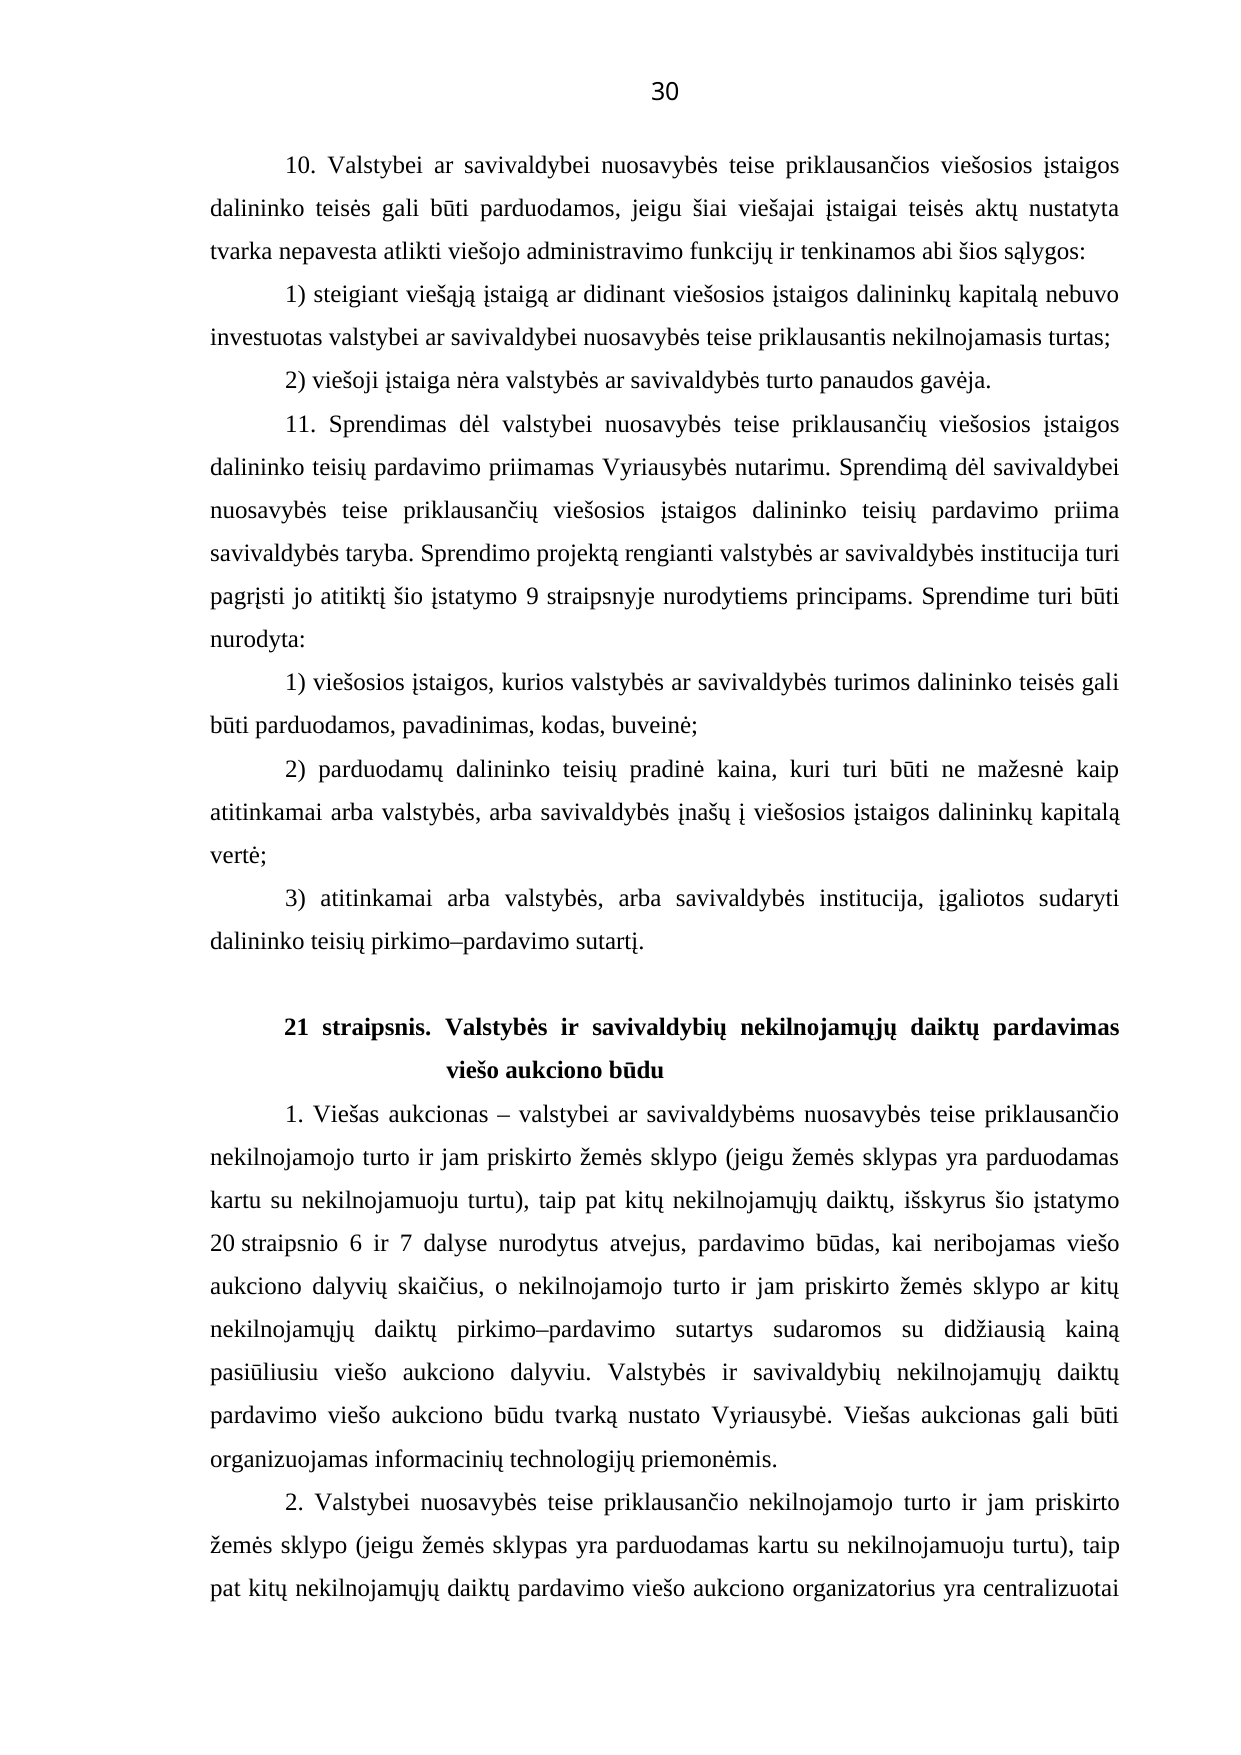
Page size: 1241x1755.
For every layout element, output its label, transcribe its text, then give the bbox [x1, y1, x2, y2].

text 1) viešosios įstaigos, kurios valstybės ar savivaldybės turimos dalininko teisės gali būti parduodamos, pavadinimas, kodas, buveinė; [210, 667, 1120, 739]
text 1) steigiant viešąją įstaigą ar didinant viešosios įstaigos dalininkų kapitalą nebuvo investuotas valstybei ar savivaldybei nuosavybės teise priklausantis nekilnojamasis turtas; [210, 279, 1120, 351]
text 1. Viešas aukcionas – valstybei ar savivaldybėms nuosavybės teise priklausančio nekilnojamojo turto ir jam priskirto žemės sklypo (jeigu žemės sklypas yra parduodamas kartu su nekilnojamuoju turtu), taip pat kitų nekilnojamųjų daiktų, išskyrus šio įstatymo 20 straipsnio 6 ir 7 dalyse nurodytus atvejus, pardavimo būdas, kai neribojamas viešo aukciono dalyvių skaičius, o nekilnojamojo turto ir jam priskirto žemės sklypo ar kitų nekilnojamųjų daiktų pirkimo–pardavimo sutartys sudaromos su didžiausią kainą pasiūliusiu viešo aukciono dalyviu. Valstybės ir savivaldybių nekilnojamųjų daiktų pardavimo viešo aukciono būdu tvarką nustato Vyriausybė. Viešas aukcionas gali būti organizuojamas informacinių technologijų priemonėmis. [210, 1099, 1120, 1472]
text 11. Sprendimas dėl valstybei nuosavybės teise priklausančių viešosios įstaigos dalininko teisių pardavimo priimamas Vyriausybės nutarimu. Sprendimą dėl savivaldybei nuosavybės teise priklausančių viešosios įstaigos dalininko teisių pardavimo priima savivaldybės taryba. Sprendimo projektą rengianti valstybės ar savivaldybės institucija turi pagrįsti jo atitiktį šio įstatymo 9 straipsnyje nurodytiems principams. Sprendime turi būti nurodyta: [210, 409, 1120, 653]
text 2. Valstybei nuosavybės teise priklausančio nekilnojamojo turto ir jam priskirto žemės sklypo (jeigu žemės sklypas yra parduodamas kartu su nekilnojamuoju turtu), taip pat kitų nekilnojamųjų daiktų pardavimo viešo aukciono organizatorius yra centralizuotai [210, 1487, 1120, 1602]
text 21 straipsnis. Valstybės ir savivaldybių nekilnojamųjų daiktų pardavimas viešo aukciono būdu [284, 1012, 1120, 1084]
text 3) atitinkamai arba valstybės, arba savivaldybės institucija, įgaliotos sudaryti dalininko teisių pirkimo–pardavimo sutartį. [210, 883, 1120, 955]
text 10. Valstybei ar savivaldybei nuosavybės teise priklausančios viešosios įstaigos dalininko teisės gali būti parduodamos, jeigu šiai viešajai įstaigai teisės aktų nustatyta tvarka nepavesta atlikti viešojo administravimo funkcijų ir tenkinamos abi šios sąlygos: [210, 150, 1120, 265]
text 2) viešoji įstaiga nėra valstybės ar savivaldybės turto panaudos gavėja. [210, 366, 1120, 394]
text 2) parduodamų dalininko teisių pradinė kaina, kuri turi būti ne mažesnė kaip atitinkamai arba valstybės, arba savivaldybės įnašų į viešosios įstaigos dalininkų kapitalą vertė; [210, 754, 1120, 869]
